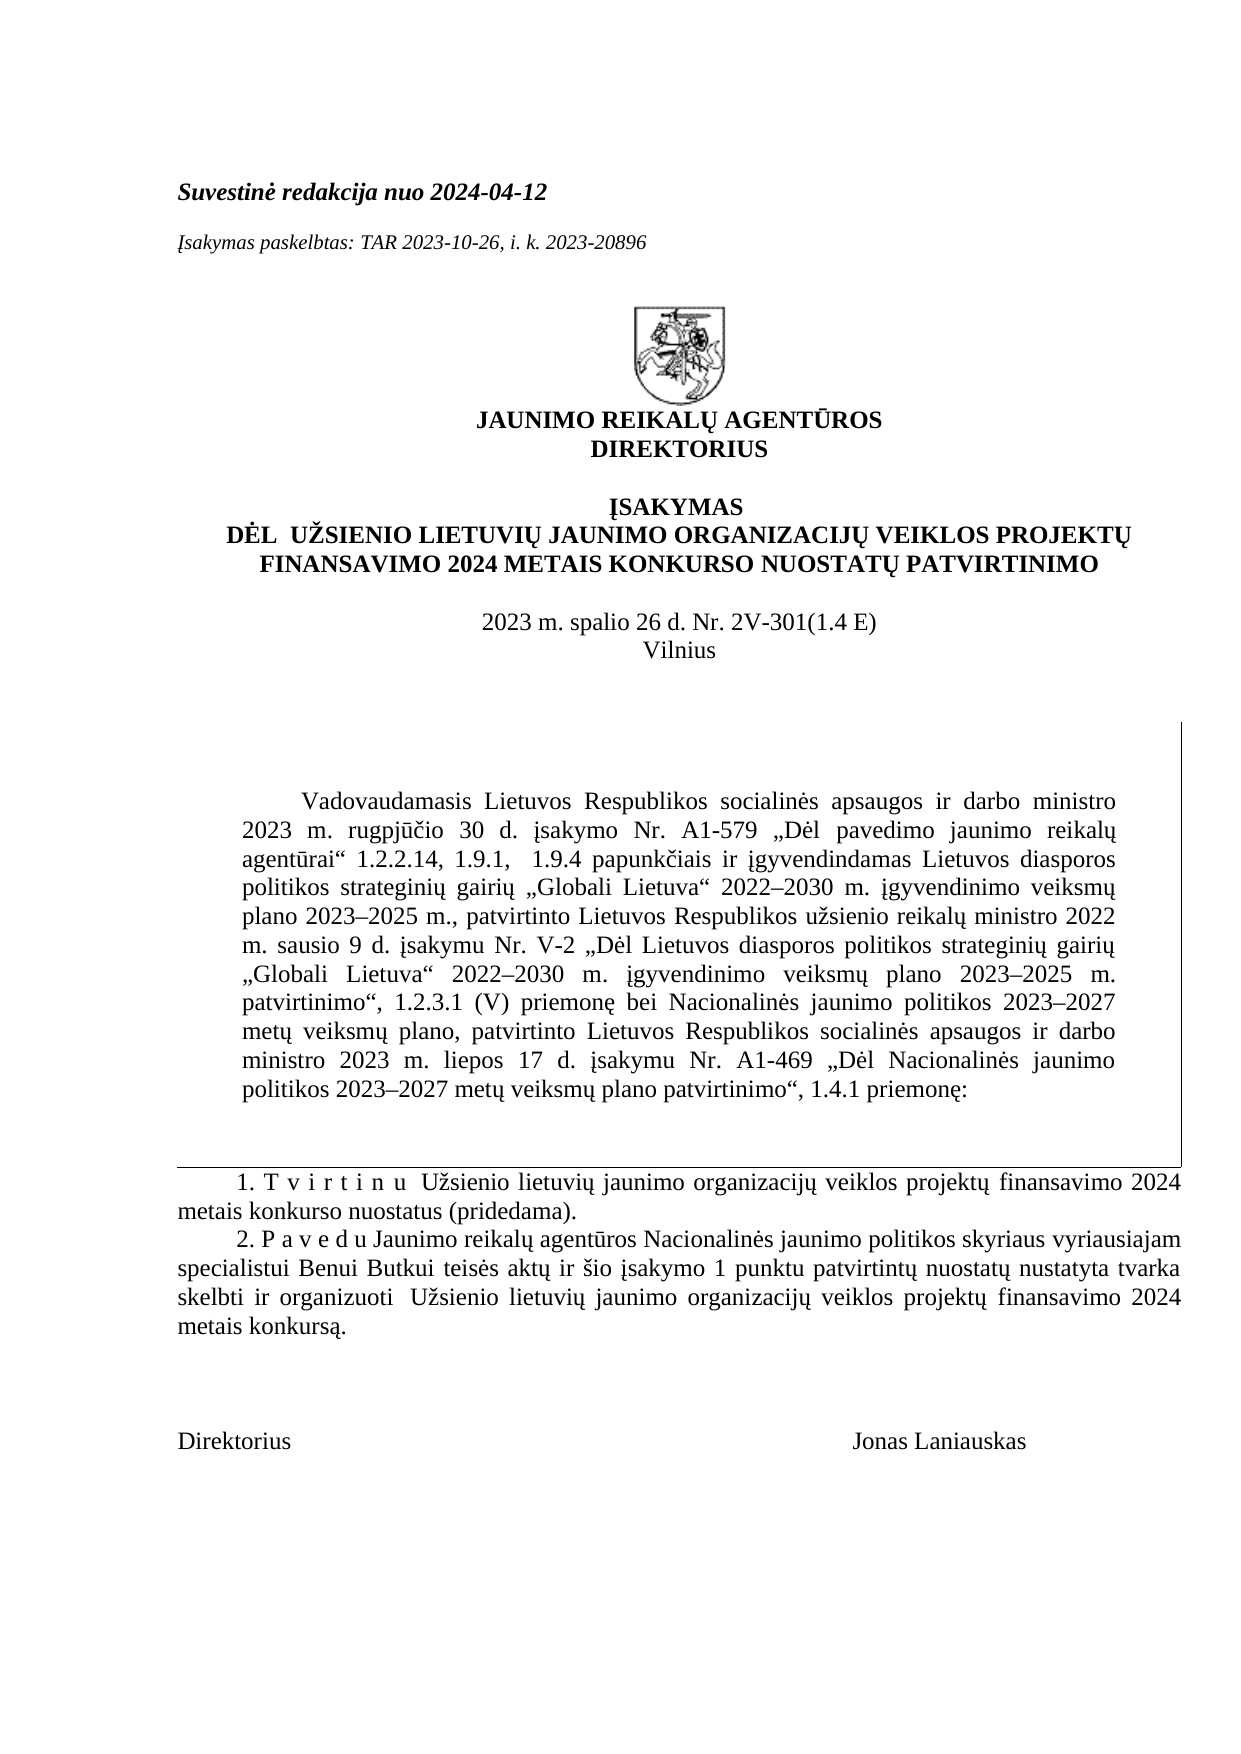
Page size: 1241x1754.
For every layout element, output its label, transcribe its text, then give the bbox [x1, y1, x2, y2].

text JAUNIMO REIKALŲ AGENTŪROS [177, 405, 1181, 434]
text Suvestinė redakcija nuo 2024-04-12 [177, 177, 1181, 206]
text DIREKTORIUS [177, 434, 1181, 463]
text ĮSAKYMAS [177, 492, 1181, 520]
text 2. P a v e d u Jaunimo reikalų agentūros Nacionalinės jaunimo politikos skyriaus vyriausiajam specialistui Benui Butkui teisės aktų ir šio įsakymo 1 punktu patvirtintų nuostatų nustatyta tvarka skelbti ir organizuoti Užsienio lietuvių jaunimo organizacijų veiklos projektų finansavimo 2024 metais konkursą. [177, 1224, 1181, 1339]
text Vadovaudamasis Lietuvos Respublikos socialinės apsaugos ir darbo ministro 2023 m. rugpjūčio 30 d. įsakymo Nr. A1-579 „Dėl pavedimo jaunimo reikalų agentūrai“ 1.2.2.14, 1.9.1, 1.9.4 papunkčiais ir įgyvendindamas Lietuvos diasporos politikos strateginių gairių „Globali Lietuva“ 2022‒2030 m. įgyvendinimo veiksmų plano 2023–2025 m., patvirtinto Lietuvos Respublikos užsienio reikalų ministro 2022 m. sausio 9 d. įsakymu Nr. V-2 „Dėl Lietuvos diasporos politikos strateginių gairių „Globali Lietuva“ 2022‒2030 m. įgyvendinimo veiksmų plano 2023–2025 m. patvirtinimo“, 1.2.3.1 (V) priemonę bei Nacionalinės jaunimo politikos 2023–2027 metų veiksmų plano, patvirtinto Lietuvos Respublikos socialinės apsaugos ir darbo ministro 2023 m. liepos 17 d. įsakymu Nr. A1-469 „Dėl Nacionalinės jaunimo politikos 2023–2027 metų veiksmų plano patvirtinimo“, 1.4.1 priemonę: [177, 722, 1181, 1167]
text Įsakymas paskelbtas: TAR 2023-10-26, i. k. 2023-20896 [177, 230, 1181, 254]
text Direktorius Jonas Laniauskas [177, 1426, 1181, 1454]
text 1. T v i r t i n u Užsienio lietuvių jaunimo organizacijų veiklos projektų finansavimo 2024 metais konkurso nuostatus (pridedama). [177, 1167, 1181, 1224]
text 2023 m. spalio 26 d. Nr. 2V-301(1.4 E) [177, 607, 1181, 635]
text Vilnius [177, 635, 1181, 664]
text DĖL UŽSIENIO LIETUVIŲ JAUNIMO ORGANIZACIJŲ VEIKLOS PROJEKTŲ FINANSAVIMO 2024 METAIS KONKURSO NUOSTATŲ PATVIRTINIMO [177, 520, 1181, 578]
